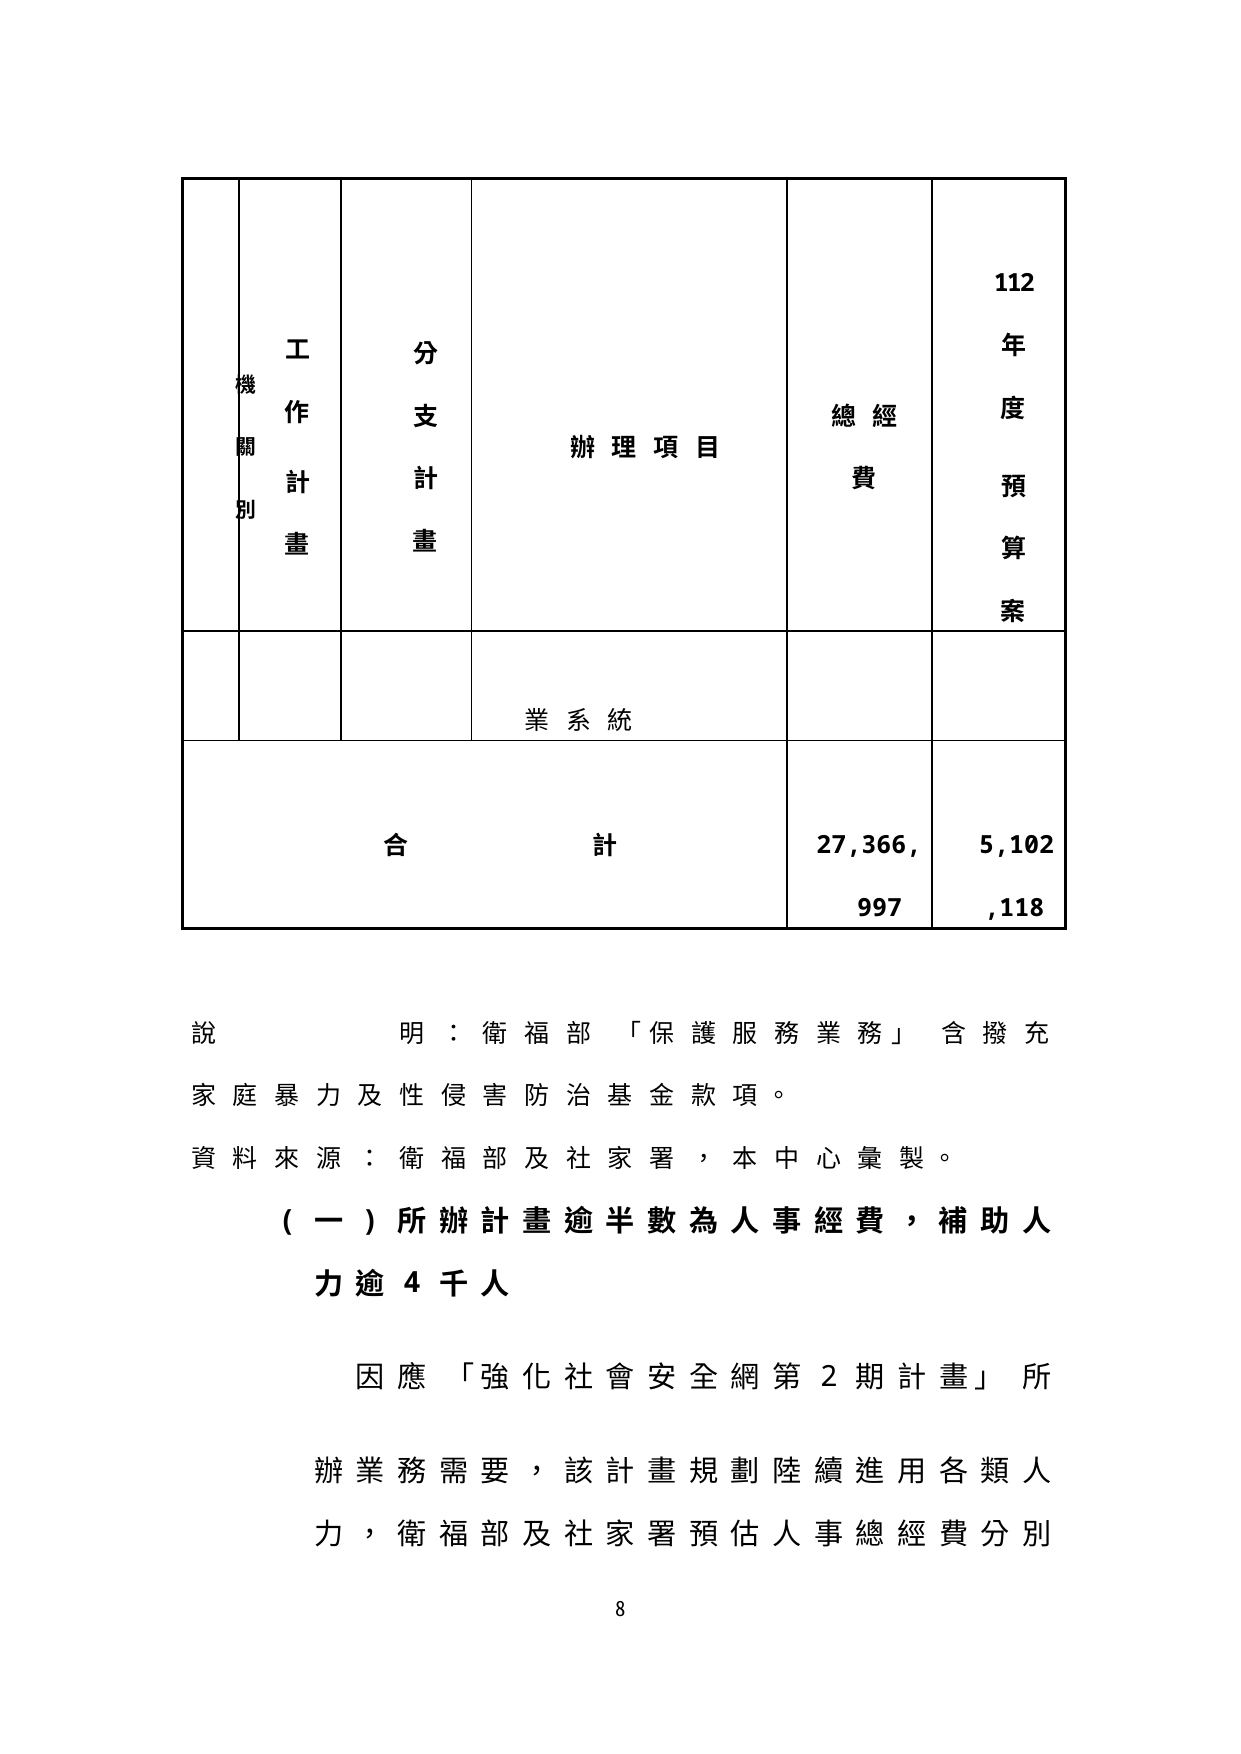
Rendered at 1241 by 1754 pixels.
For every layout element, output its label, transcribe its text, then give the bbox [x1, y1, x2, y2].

table_header 112年度 預算案 [933, 180, 1064, 630]
text 說 明：衛福部「保護服務業務」含撥充家庭暴力及性侵害防治基金款項。 [183, 990, 1058, 1115]
table_header 機關別 [184, 180, 238, 630]
table_header 總經費 [788, 180, 931, 630]
table_header 辦理項目 [472, 180, 786, 630]
text (一)所辦計畫逾半數為人事經費，補助人力逾4千人 [242, 1177, 1058, 1302]
text 因應「強化社會安全網第2期計畫」所辦業務需要，該計畫規劃陸續進用各類人力，衛福部及社家署預估人事總經費分別 [271, 1302, 1058, 1552]
table_cell [933, 632, 1064, 740]
table_header 分支計畫 [342, 180, 471, 630]
table_cell 社會福 利服務 業務 [240, 632, 340, 740]
table_cell 合 計 [184, 741, 786, 927]
table_header 工作 計畫 [240, 180, 340, 630]
table_cell [788, 632, 931, 740]
table_cell [342, 632, 471, 740]
text 資料來源：衛福部及社家署，本中心彙製。 [183, 1115, 1058, 1177]
table_cell 社家署 [184, 632, 238, 740]
table_cell 5,102,118 [933, 741, 1064, 927]
table_cell 業系統 [472, 632, 786, 740]
table_cell 27,366,997 [788, 741, 931, 927]
